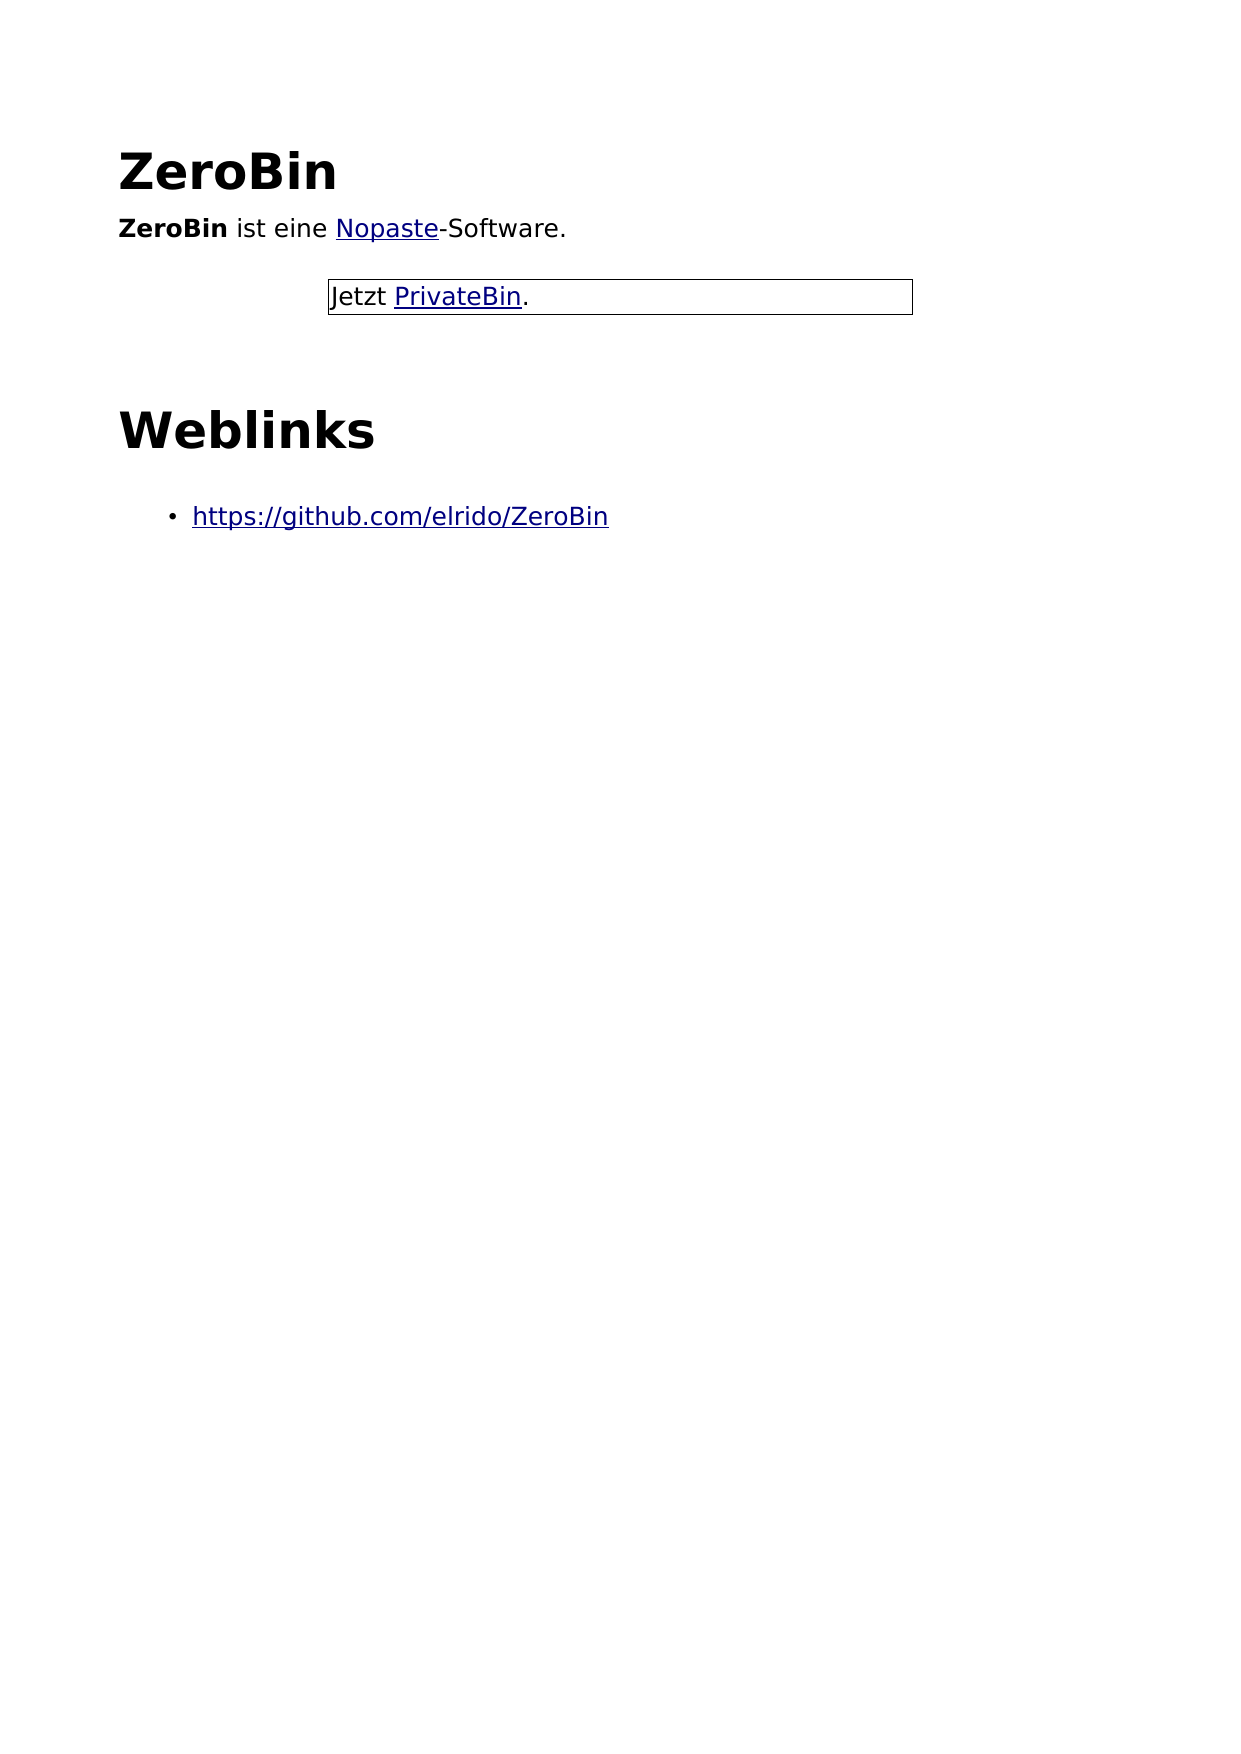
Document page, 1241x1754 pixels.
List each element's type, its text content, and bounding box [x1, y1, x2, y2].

table_header Jetzt PrivateBin. [329, 280, 912, 314]
text ZeroBin ist eine Nopaste-Software. [118, 214, 1122, 243]
subtitle Weblinks [118, 402, 1122, 460]
subtitle ZeroBin [118, 143, 1122, 201]
list https://github.com/elrido/ZeroBin [177, 502, 1122, 531]
